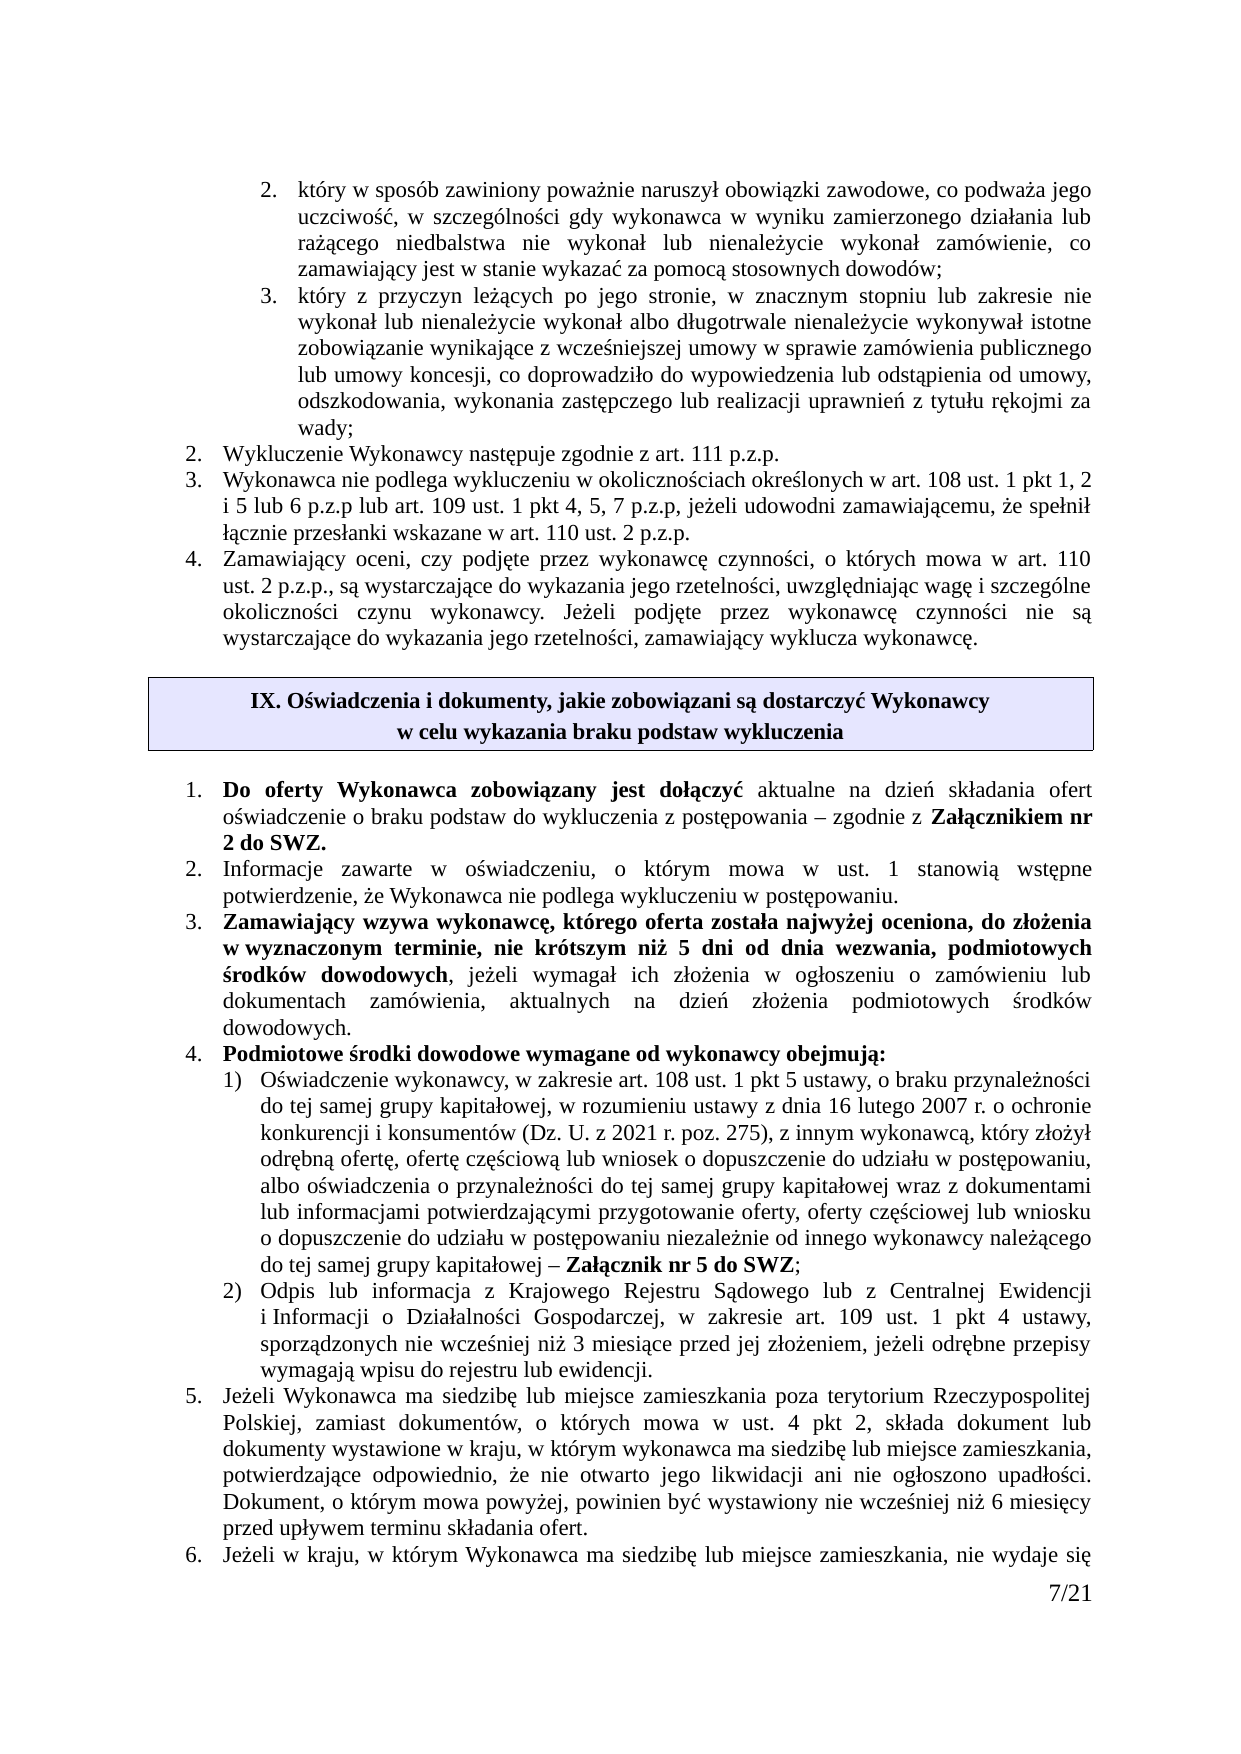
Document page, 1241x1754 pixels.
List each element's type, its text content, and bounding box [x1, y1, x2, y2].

table_header IX. Oświadczenia i dokumenty, jakie zobowiązani są dostarczyć Wykonawcy w celu wykazania braku podstaw wykluczenia [149, 678, 1093, 750]
list Jeżeli w kraju, w którym Wykonawca ma siedzibę lub miejsce zamieszkania, nie wydaje się [185, 1541, 1093, 1567]
list Zamawiający oceni, czy podjęte przez wykonawcę czynności, o których mowa w art. 110 ust. 2 p.z.p., są wystarczające do wykazania jego rzetelności, uwzględniając wagę i szczególne okoliczności czynu wykonawcy. Jeżeli podjęte przez wykonawcę czynności nie są wystarczające do wykazania jego rzetelności, zamawiający wyklucza wykonawcę. [185, 545, 1093, 651]
list Odpis lub informacja z Krajowego Rejestru Sądowego lub z Centralnej Ewidencji i Informacji o Działalności Gospodarczej, w zakresie art. 109 ust. 1 pkt 4 ustawy, sporządzonych nie wcześniej niż 3 miesiące przed jej złożeniem, jeżeli odrębne przepisy wymagają wpisu do rejestru lub ewidencji. [223, 1277, 1093, 1382]
list Podmiotowe środki dowodowe wymagane od wykonawcy obejmują: [185, 1040, 1093, 1066]
list Wykonawca nie podlega wykluczeniu w okolicznościach określonych w art. 108 ust. 1 pkt 1, 2 i 5 lub 6 p.z.p lub art. 109 ust. 1 pkt 4, 5, 7 p.z.p, jeżeli udowodni zamawiającemu, że spełnił łącznie przesłanki wskazane w art. 110 ust. 2 p.z.p. [185, 466, 1093, 545]
list Informacje zawarte w oświadczeniu, o którym mowa w ust. 1 stanowią wstępne potwierdzenie, że Wykonawca nie podlega wykluczeniu w postępowaniu. [185, 855, 1093, 908]
list Jeżeli Wykonawca ma siedzibę lub miejsce zamieszkania poza terytorium Rzeczypospolitej Polskiej, zamiast dokumentów, o których mowa w ust. 4 pkt 2, składa dokument lub dokumenty wystawione w kraju, w którym wykonawca ma siedzibę lub miejsce zamieszkania, potwierdzające odpowiednio, że nie otwarto jego likwidacji ani nie ogłoszono upadłości. Dokument, o którym mowa powyżej, powinien być wystawiony nie wcześniej niż 6 miesięcy przed upływem terminu składania ofert. [185, 1382, 1093, 1541]
list który z przyczyn leżących po jego stronie, w znacznym stopniu lub zakresie nie wykonał lub nienależycie wykonał albo długotrwale nienależycie wykonywał istotne zobowiązanie wynikające z wcześniejszej umowy w sprawie zamówienia publicznego lub umowy koncesji, co doprowadziło do wypowiedzenia lub odstąpienia od umowy, odszkodowania, wykonania zastępczego lub realizacji uprawnień z tytułu rękojmi za wady; [260, 282, 1093, 440]
list Oświadczenie wykonawcy, w zakresie art. 108 ust. 1 pkt 5 ustawy, o braku przynależności do tej samej grupy kapitałowej, w rozumieniu ustawy z dnia 16 lutego 2007 r. o ochronie konkurencji i konsumentów (Dz. U. z 2021 r. poz. 275), z innym wykonawcą, który złożył odrębną ofertę, ofertę częściową lub wniosek o dopuszczenie do udziału w postępowaniu, albo oświadczenia o przynależności do tej samej grupy kapitałowej wraz z dokumentami lub informacjami potwierdzającymi przygotowanie oferty, oferty częściowej lub wniosku o dopuszczenie do udziału w postępowaniu niezależnie od innego wykonawcy należącego do tej samej grupy kapitałowej – Załącznik nr 5 do SWZ; [223, 1066, 1093, 1277]
list Do oferty Wykonawca zobowiązany jest dołączyć aktualne na dzień składania ofert oświadczenie o braku podstaw do wykluczenia z postępowania – zgodnie z Załącznikiem nr 2 do SWZ. [185, 776, 1093, 855]
list Zamawiający wzywa wykonawcę, którego oferta została najwyżej oceniona, do złożenia w wyznaczonym terminie, nie krótszym niż 5 dni od dnia wezwania, podmiotowych środków dowodowych, jeżeli wymagał ich złożenia w ogłoszeniu o zamówieniu lub dokumentach zamówienia, aktualnych na dzień złożenia podmiotowych środków dowodowych. [185, 908, 1093, 1040]
list który w sposób zawiniony poważnie naruszył obowiązki zawodowe, co podważa jego uczciwość, w szczególności gdy wykonawca w wyniku zamierzonego działania lub rażącego niedbalstwa nie wykonał lub nienależycie wykonał zamówienie, co zamawiający jest w stanie wykazać za pomocą stosownych dowodów; [260, 176, 1093, 282]
list Wykluczenie Wykonawcy następuje zgodnie z art. 111 p.z.p. [185, 440, 1093, 466]
